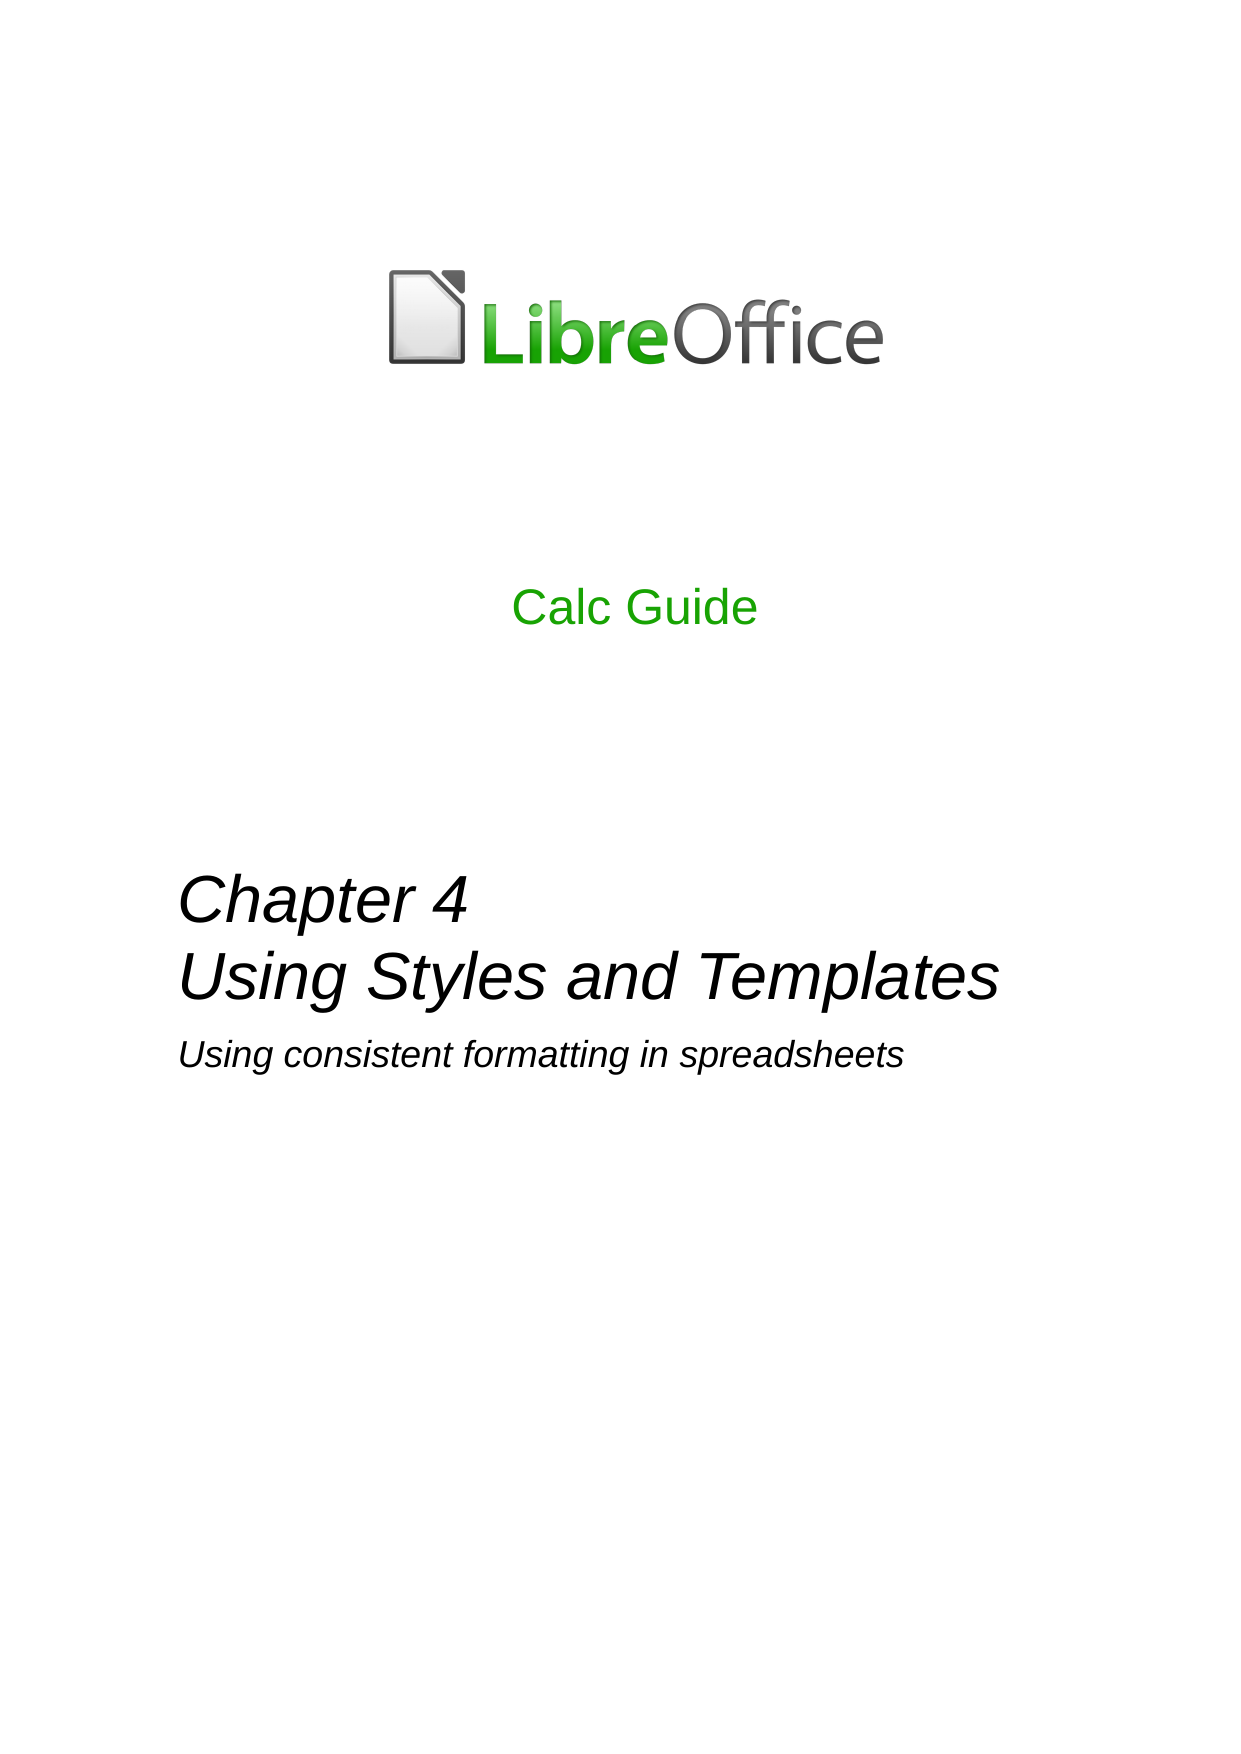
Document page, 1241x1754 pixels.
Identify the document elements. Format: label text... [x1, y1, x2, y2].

text Calc Guide [177, 577, 1093, 635]
subtitle Using consistent formatting in spreadsheets [177, 1033, 1093, 1076]
title Chapter 4 Using Styles and Templates [177, 860, 1093, 1013]
